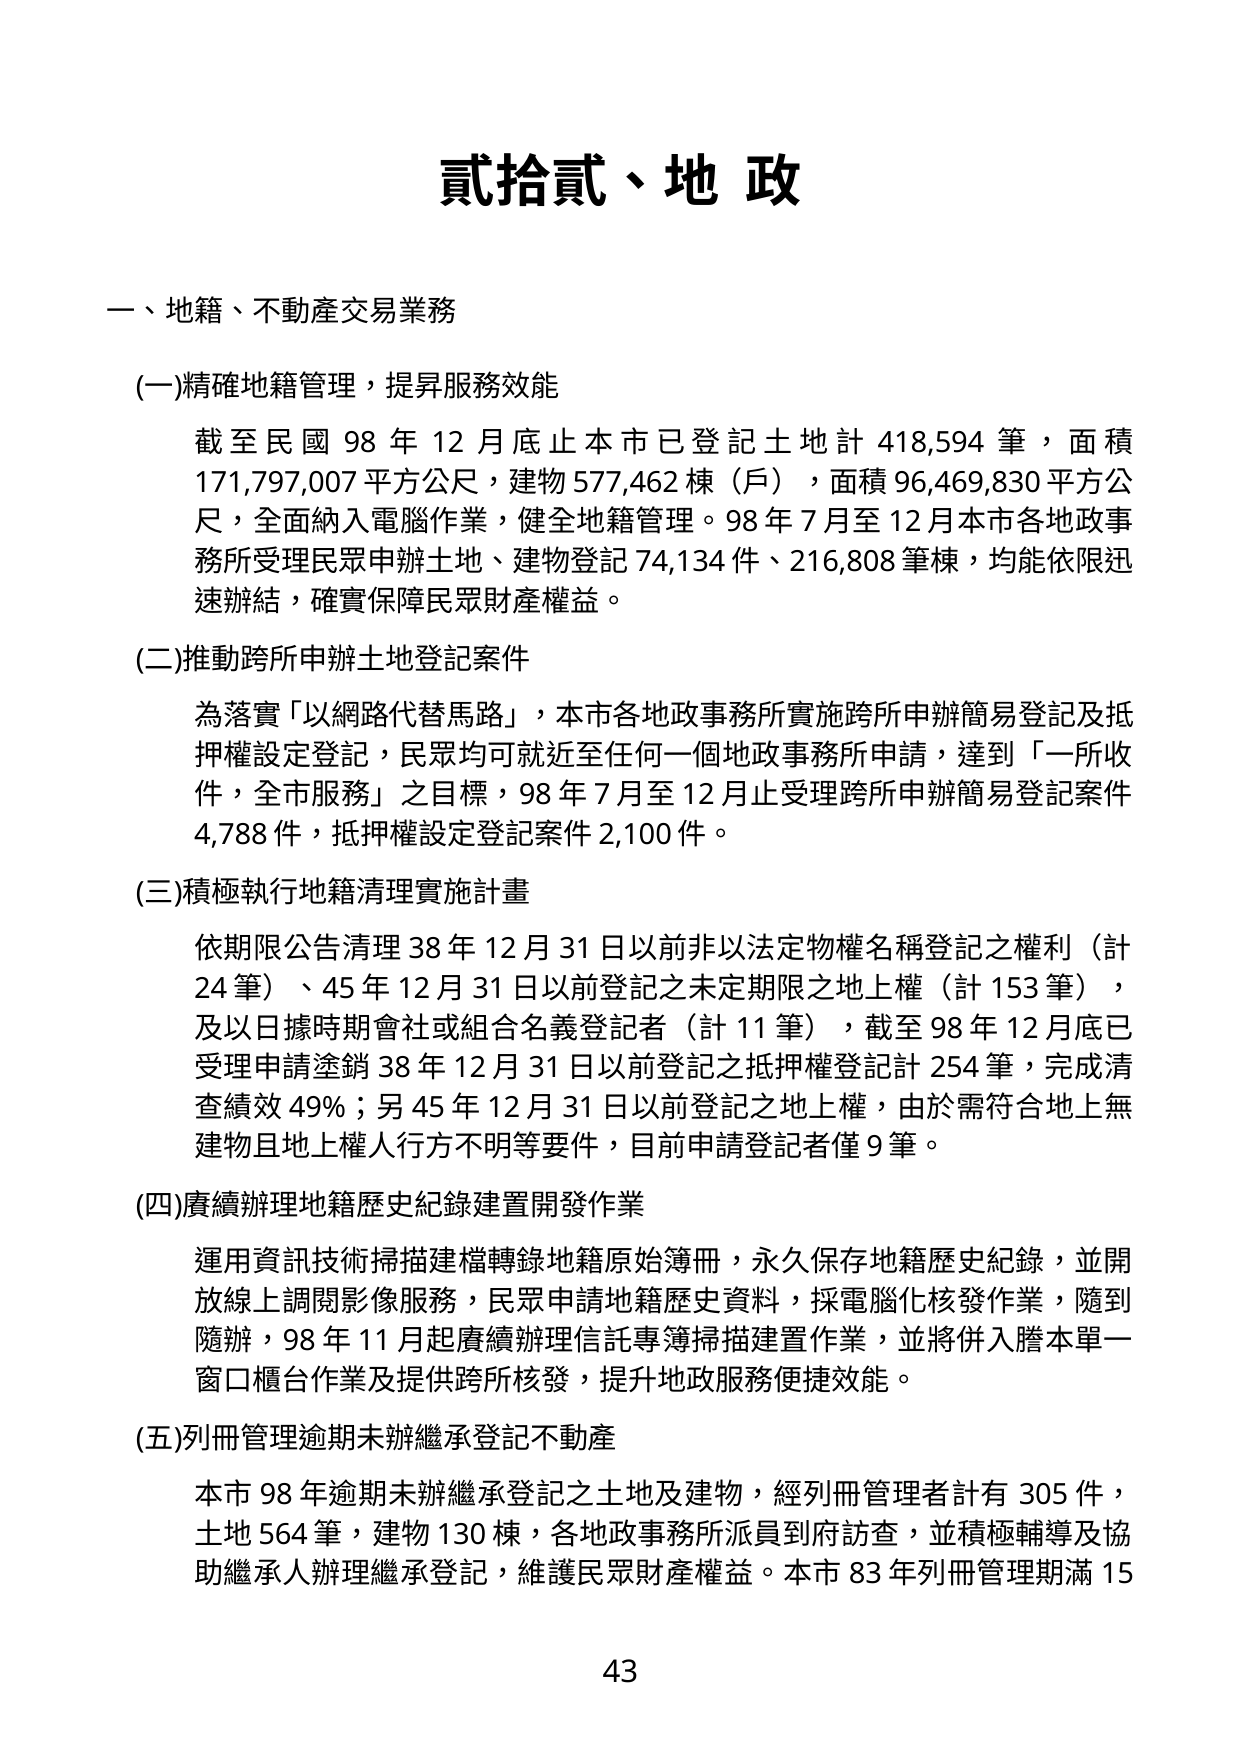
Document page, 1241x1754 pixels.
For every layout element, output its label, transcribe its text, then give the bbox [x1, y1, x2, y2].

text 一、地籍、不動產交易業務 [106, 271, 1134, 346]
text (四)賡續辦理地籍歷史紀錄建置開發作業 [136, 1165, 1134, 1240]
text (一)精確地籍管理，提昇服務效能 [136, 346, 1134, 421]
text 截至民國98年12月底止本市已登記土地計418,594筆，面積171,797,007平方公尺，建物577,462棟（戶），面積96,469,830平方公尺，全面納入電腦作業，健全地籍管理。98年7月至12月本市各地政事務所受理民眾申辦土地、建物登記74,134件、216,808筆棟，均能依限迅速辦結，確實保障民眾財產權益。 [194, 421, 1134, 619]
text 為落實「以網路代替馬路」，本市各地政事務所實施跨所申辦簡易登記及抵押權設定登記，民眾均可就近至任何一個地政事務所申請，達到「一所收件，全市服務」之目標，98年7月至12月止受理跨所申辦簡易登記案件4,788件，抵押權設定登記案件2,100件。 [194, 694, 1134, 852]
text 本市98年逾期未辦繼承登記之土地及建物，經列冊管理者計有305件，土地564筆，建物130棟，各地政事務所派員到府訪查，並積極輔導及協助繼承人辦理繼承登記，維護民眾財產權益。本市83年列冊管理期滿15 [194, 1473, 1134, 1592]
text (二)推動跨所申辦土地登記案件 [136, 619, 1134, 694]
text (五)列冊管理逾期未辦繼承登記不動產 [136, 1398, 1134, 1473]
text 貳拾貳、地 政 [106, 121, 1134, 233]
text (三)積極執行地籍清理實施計畫 [136, 852, 1134, 927]
text 依期限公告清理38年12月31日以前非以法定物權名稱登記之權利（計24筆）、45年12月31日以前登記之未定期限之地上權（計153筆），及以日據時期會社或組合名義登記者（計11筆），截至98年12月底已受理申請塗銷38年12月31日以前登記之抵押權登記計254筆，完成清查績效49%；另45年12月31日以前登記之地上權，由於需符合地上無建物且地上權人行方不明等要件，目前申請登記者僅9筆。 [194, 927, 1134, 1165]
text 運用資訊技術掃描建檔轉錄地籍原始簿冊，永久保存地籍歷史紀錄，並開放線上調閱影像服務，民眾申請地籍歷史資料，採電腦化核發作業，隨到隨辦，98年11月起賡續辦理信託專簿掃描建置作業，並將併入謄本單一窗口櫃台作業及提供跨所核發，提升地政服務便捷效能。 [194, 1240, 1134, 1398]
